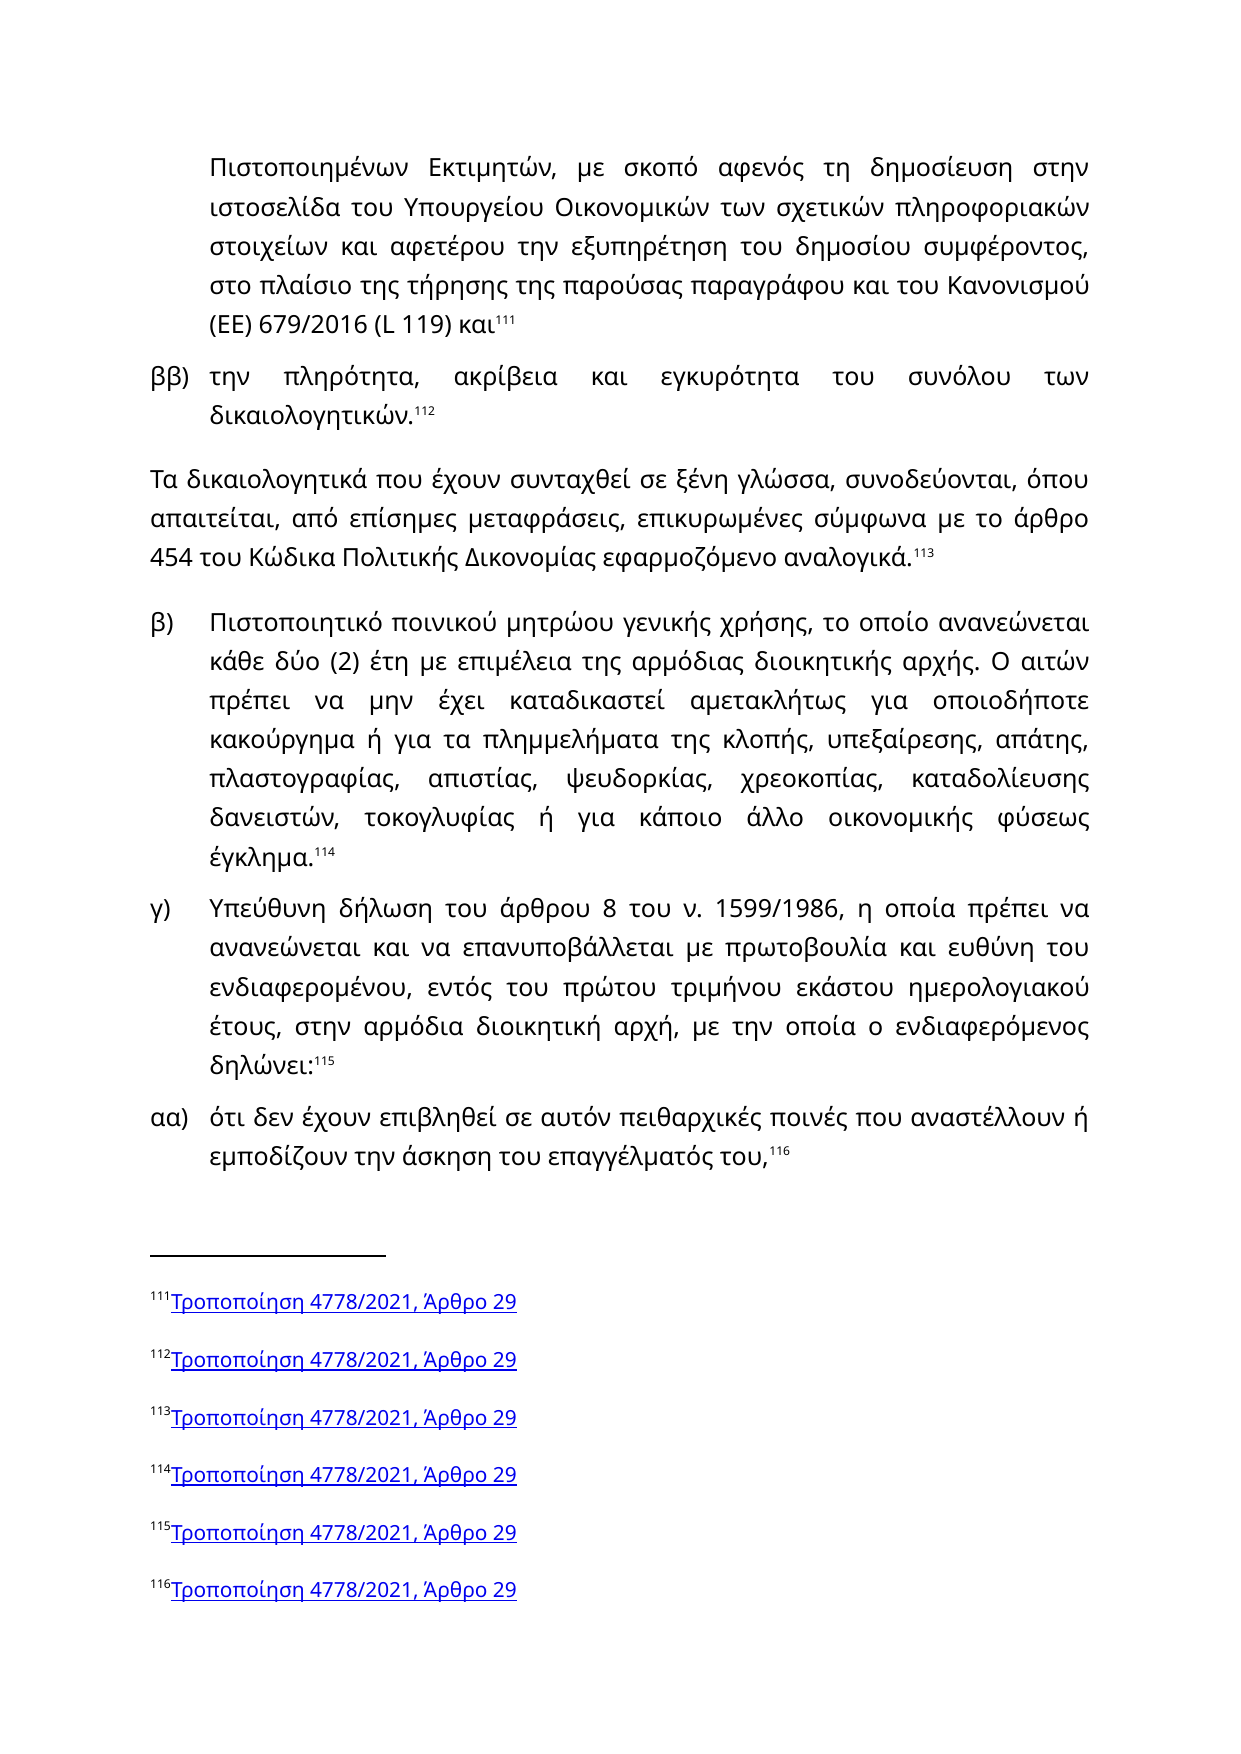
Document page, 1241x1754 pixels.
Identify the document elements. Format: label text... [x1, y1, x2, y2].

text Τροποποίηση 4778/2021, Άρθρο 29 [150, 1287, 1090, 1316]
text Τροποποίηση 4778/2021, Άρθρο 29 [150, 1518, 1090, 1546]
list αα) ότι δεν έχουν επιβληθεί σε αυτόν πειθαρχικές ποινές που αναστέλλουν ή εμποδίζουν την άσκηση του επαγγέλματός του, [150, 1099, 1090, 1172]
list Πιστοποιημένων Εκτιμητών, με σκοπό αφενός τη δημοσίευση στην ιστοσελίδα του Υπουργείου Οικονομικών των σχετικών πληροφοριακών στοιχείων και αφετέρου την εξυπηρέτηση του δημοσίου συμφέροντος, στο πλαίσιο της τήρησης της παρούσας παραγράφου και του Κανονισμού (ΕΕ) 679/2016 (L 119) και [150, 150, 1090, 341]
text Τροποποίηση 4778/2021, Άρθρο 29 [150, 1345, 1090, 1373]
list ββ) την πληρότητα, ακρίβεια και εγκυρότητα του συνόλου των δικαιολογητικών. [150, 358, 1090, 432]
text Τροποποίηση 4778/2021, Άρθρο 29 [150, 1576, 1090, 1604]
list γ) Υπεύθυνη δήλωση του άρθρου 8 του ν. 1599/1986, η οποία πρέπει να ανανεώνεται και να επανυποβάλλεται με πρωτοβουλία και ευθύνη του ενδιαφερομένου, εντός του πρώτου τριμήνου εκάστου ημερολογιακού έτους, στην αρμόδια διοικητική αρχή, με την οποία ο ενδιαφερόμενος δηλώνει: [150, 891, 1090, 1082]
text Τα δικαιολογητικά που έχουν συνταχθεί σε ξένη γλώσσα, συνοδεύονται, όπου απαιτείται, από επίσημες μεταφράσεις, επικυρωμένες σύμφωνα με το άρθρο 454 του Κώδικα Πολιτικής Δικονομίας εφαρμοζόμενο αναλογικά. [150, 462, 1090, 574]
text Τροποποίηση 4778/2021, Άρθρο 29 [150, 1403, 1090, 1431]
list β) Πιστοποιητικό ποινικού μητρώου γενικής χρήσης, το οποίο ανανεώνεται κάθε δύο (2) έτη με επιμέλεια της αρμόδιας διοικητικής αρχής. Ο αιτών πρέπει να μην έχει καταδικαστεί αμετακλήτως για οποιοδήποτε κακούργημα ή για τα πλημμελήματα της κλοπής, υπεξαίρεσης, απάτης, πλαστογραφίας, απιστίας, ψευδορκίας, χρεοκοπίας, καταδολίευσης δανειστών, τοκογλυφίας ή για κάποιο άλλο οικονομικής φύσεως έγκλημα. [150, 604, 1090, 873]
text Τροποποίηση 4778/2021, Άρθρο 29 [150, 1460, 1090, 1489]
